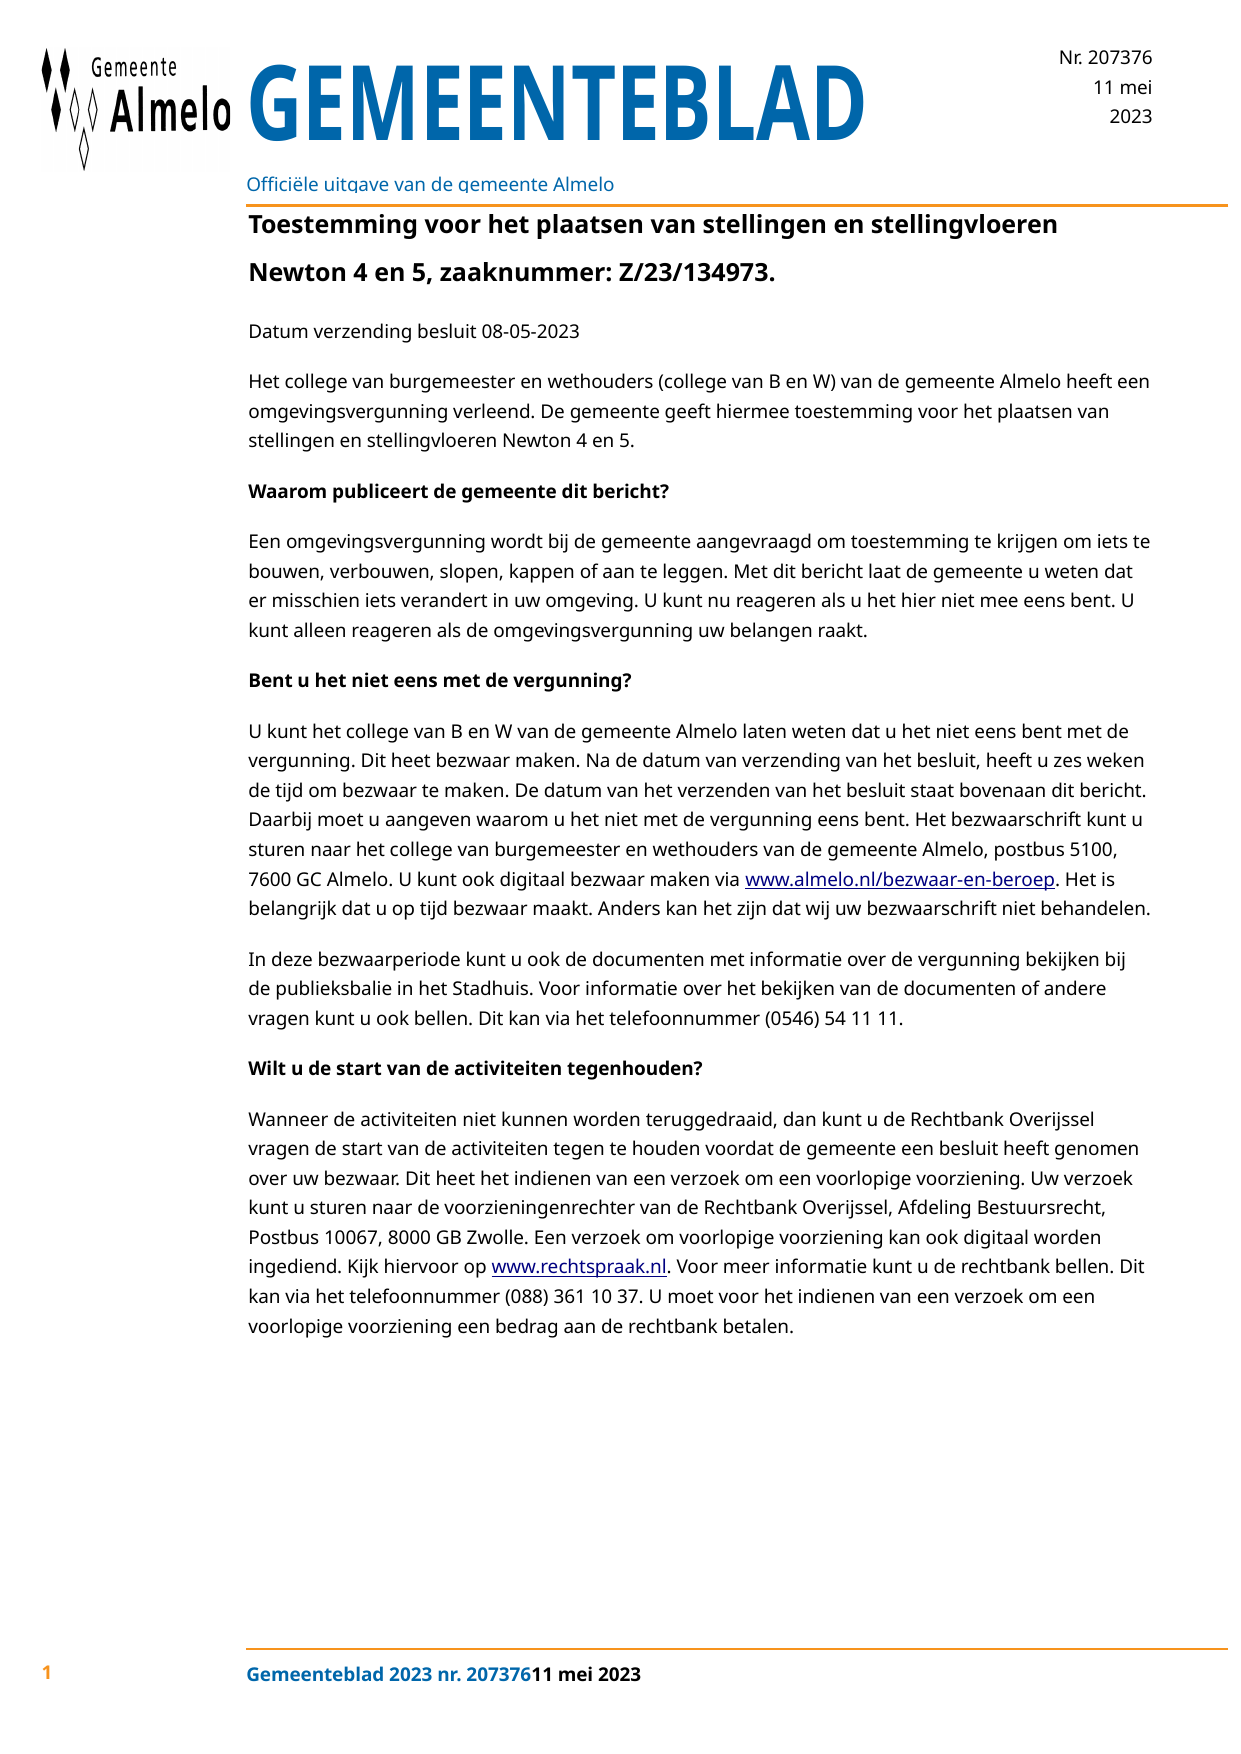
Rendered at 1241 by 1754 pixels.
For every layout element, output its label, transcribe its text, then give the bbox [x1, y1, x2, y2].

text Toestemming voor het plaatsen van stellingen en stellingvloeren Newton 4 en 5, zaaknummer: Z/23/134973. [248, 207, 1152, 288]
picture [41, 47, 231, 172]
text Waarom publiceert de gemeente dit bericht? [248, 478, 1152, 504]
text U kunt het college van B en W van de gemeente Almelo laten weten dat u het niet eens bent met de vergunning. Dit heet bezwaar maken. Na de datum van verzending van het besluit, heeft u zes weken de tijd om bezwaar te maken. De datum van het verzenden van het besluit staat bovenaan dit bericht. Daarbij moet u aangeven waarom u het niet met de vergunning eens bent. Het bezwaarschrift kunt u sturen naar het college van burgemeester en wethouders van de gemeente Almelo, postbus 5100, 7600 GC Almelo. U kunt ook digitaal bezwaar maken via www.almelo.nl/bezwaar-en-beroep. Het is belangrijk dat u op tijd bezwaar maakt. Anders kan het zijn dat wij uw bezwaarschrift niet behandelen. [248, 718, 1152, 921]
text Bent u het niet eens met de vergunning? [248, 667, 1152, 693]
text Wilt u de start van de activiteiten tegenhouden? [248, 1055, 1152, 1081]
text Datum verzending besluit 08-05-2023 [248, 318, 1152, 344]
text Een omgevingsvergunning wordt bij de gemeente aangevraagd om toestemming te krijgen om iets te bouwen, verbouwen, slopen, kappen of aan te leggen. Met dit bericht laat de gemeente u weten dat er misschien iets verandert in uw omgeving. U kunt nu reageren als u het hier niet mee eens bent. U kunt alleen reageren als de omgevingsvergunning uw belangen raakt. [248, 528, 1152, 643]
text In deze bezwaarperiode kunt u ook de documenten met informatie over de vergunning bekijken bij de publieksbalie in het Stadhuis. Voor informatie over het bekijken van de documenten of andere vragen kunt u ook bellen. Dit kan via het telefoonnummer (0546) 54 11 11. [248, 946, 1152, 1031]
text Wanneer de activiteiten niet kunnen worden teruggedraaid, dan kunt u de Rechtbank Overijssel vragen de start van de activiteiten tegen te houden voordat de gemeente een besluit heeft genomen over uw bezwaar. Dit heet het indienen van een verzoek om een voorlopige voorziening. Uw verzoek kunt u sturen naar de voorzieningenrechter van de Rechtbank Overijssel, Afdeling Bestuursrecht, Postbus 10067, 8000 GB Zwolle. Een verzoek om voorlopige voorziening kan ook digitaal worden ingediend. Kijk hiervoor op www.rechtspraak.nl. Voor meer informatie kunt u de rechtbank bellen. Dit kan via het telefoonnummer (088) 361 10 37. U moet voor het indienen van een verzoek om een voorlopige voorziening een bedrag aan de rechtbank betalen. [248, 1106, 1152, 1339]
text Het college van burgemeester en wethouders (college van B en W) van de gemeente Almelo heeft een omgevingsvergunning verleend. De gemeente geeft hiermee toestemming voor het plaatsen van stellingen en stellingvloeren Newton 4 en 5. [248, 368, 1152, 453]
